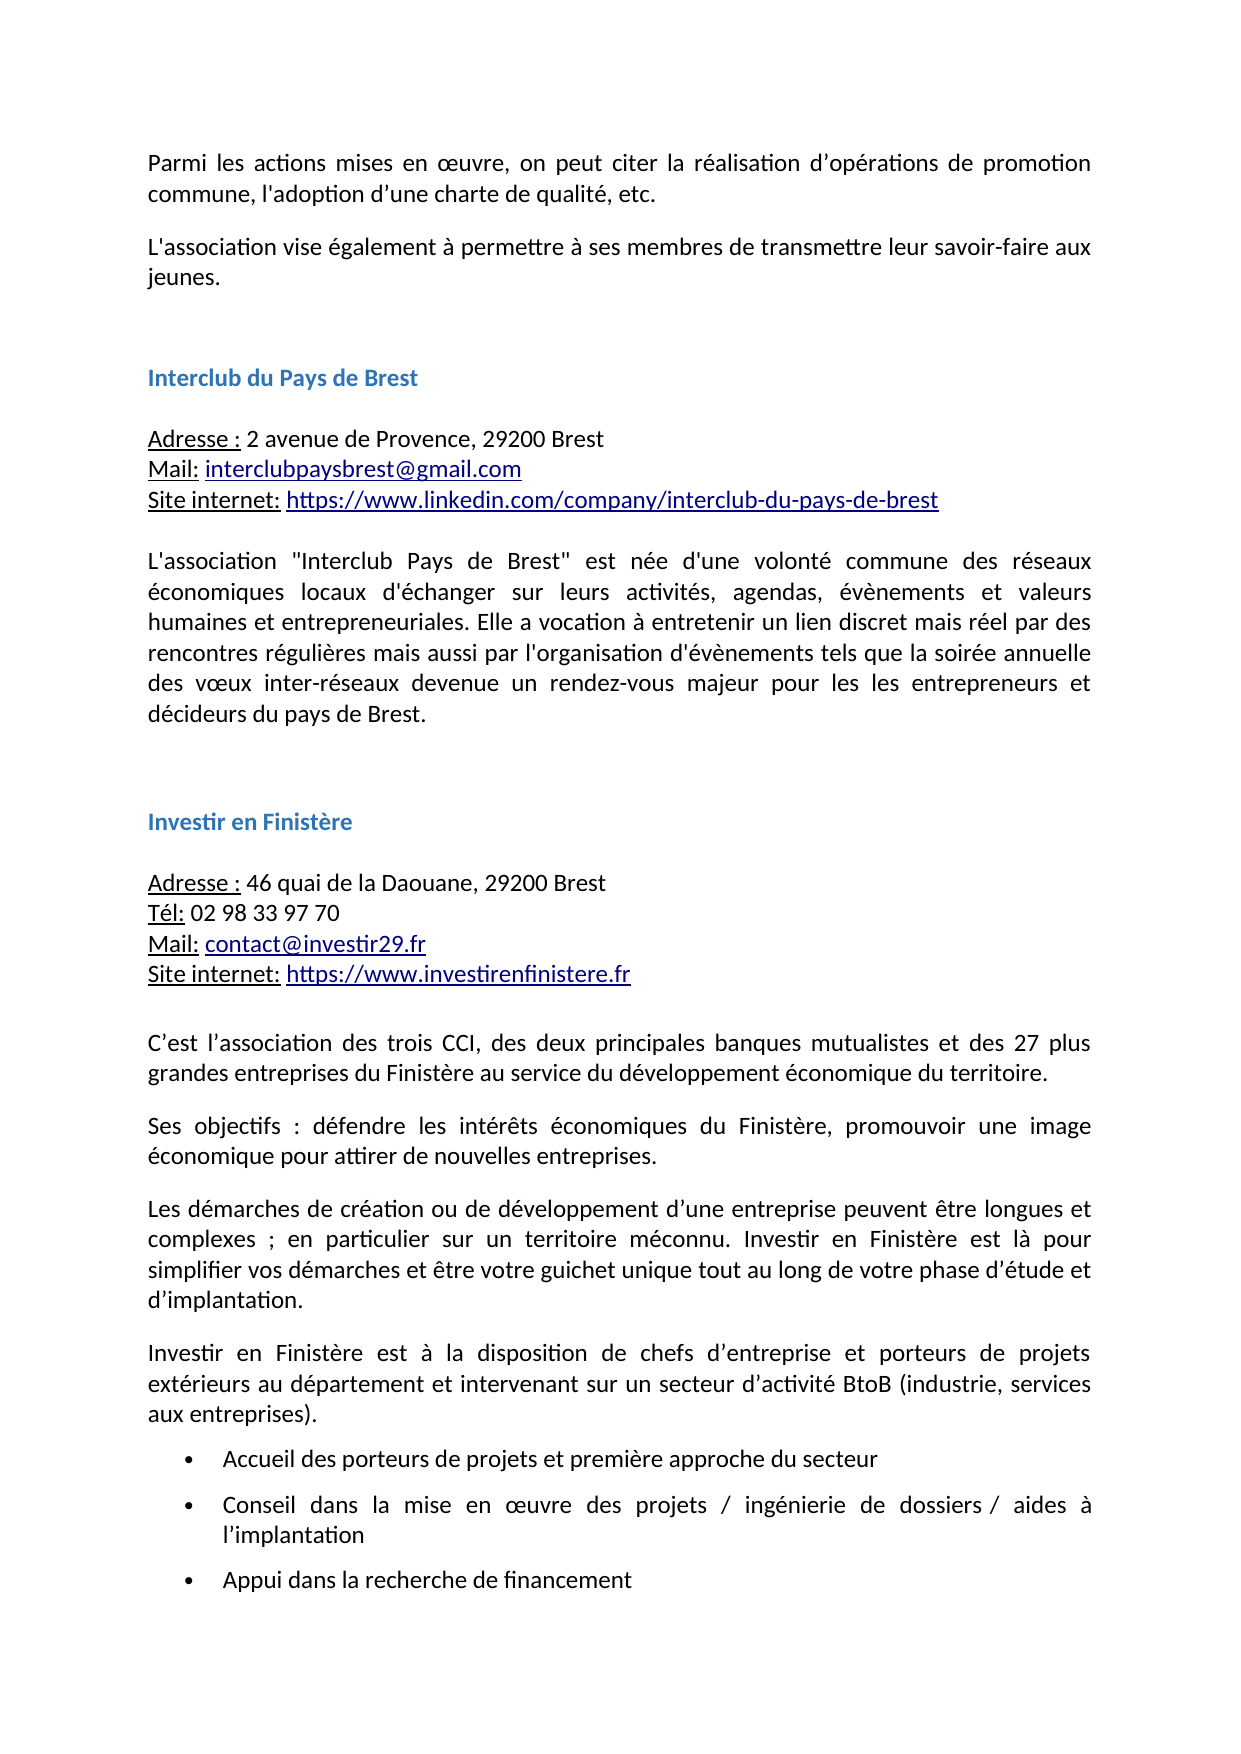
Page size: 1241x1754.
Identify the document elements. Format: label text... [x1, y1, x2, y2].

subtitle Investir en Finistère [148, 806, 1093, 836]
text Adresse : 2 avenue de Provence, 29200 Brest [148, 423, 1093, 453]
list Accueil des porteurs de projets et première approche du secteur [185, 1443, 1093, 1474]
text Site internet: https://www.linkedin.com/company/interclub-du-pays-de-brest [148, 484, 1093, 514]
text Mail: contact@investir29.fr [148, 928, 1093, 958]
text Mail: interclubpaysbrest@gmail.com [148, 453, 1093, 484]
text Ses objectifs : défendre les intérêts économiques du Finistère, promouvoir une image économique pour attirer de nouvelles entreprises. [148, 1110, 1093, 1171]
text L'association vise également à permettre à ses membres de transmettre leur savoir-faire aux jeunes. [148, 231, 1093, 292]
text Parmi les actions mises en œuvre, on peut citer la réalisation d’opérations de promotion commune, l'adoption d’une charte de qualité, etc. [148, 148, 1093, 209]
subtitle Interclub du Pays de Brest [148, 362, 1093, 392]
text Investir en Finistère est à la disposition de chefs d’entreprise et porteurs de projets extérieurs au département et intervenant sur un secteur d’activité BtoB (industrie, services aux entreprises). [148, 1337, 1093, 1429]
text C’est l’association des trois CCI, des deux principales banques mutualistes et des 27 plus grandes entreprises du Finistère au service du développement économique du territoire. [148, 1027, 1093, 1088]
list Appui dans la recherche de financement [185, 1564, 1093, 1595]
text Adresse : 46 quai de la Daouane, 29200 Brest [148, 867, 1093, 897]
text Les démarches de création ou de développement d’une entreprise peuvent être longues et complexes ; en particulier sur un territoire méconnu. Investir en Finistère est là pour simplifier vos démarches et être votre guichet unique tout au long de votre phase d’étude et d’implantation. [148, 1193, 1093, 1315]
text Tél: 02 98 33 97 70 [148, 897, 1093, 928]
text L'association "Interclub Pays de Brest"​ est née d'une volonté commune des réseaux économiques locaux d'échanger sur leurs activités, agendas, évènements et valeurs humaines et entrepreneuriales. Elle a vocation à entretenir un lien discret mais réel par des rencontres régulières mais aussi par l'organisation d'évènements tels que la soirée annuelle des vœux inter-réseaux devenue un rendez-vous majeur pour les les entrepreneurs et décideurs du pays de Brest. [148, 545, 1093, 728]
text Site internet: https://www.investirenfinistere.fr [148, 958, 1093, 989]
list Conseil dans la mise en œuvre des projets / ingénierie de dossiers / aides à l’implantation [185, 1489, 1093, 1550]
